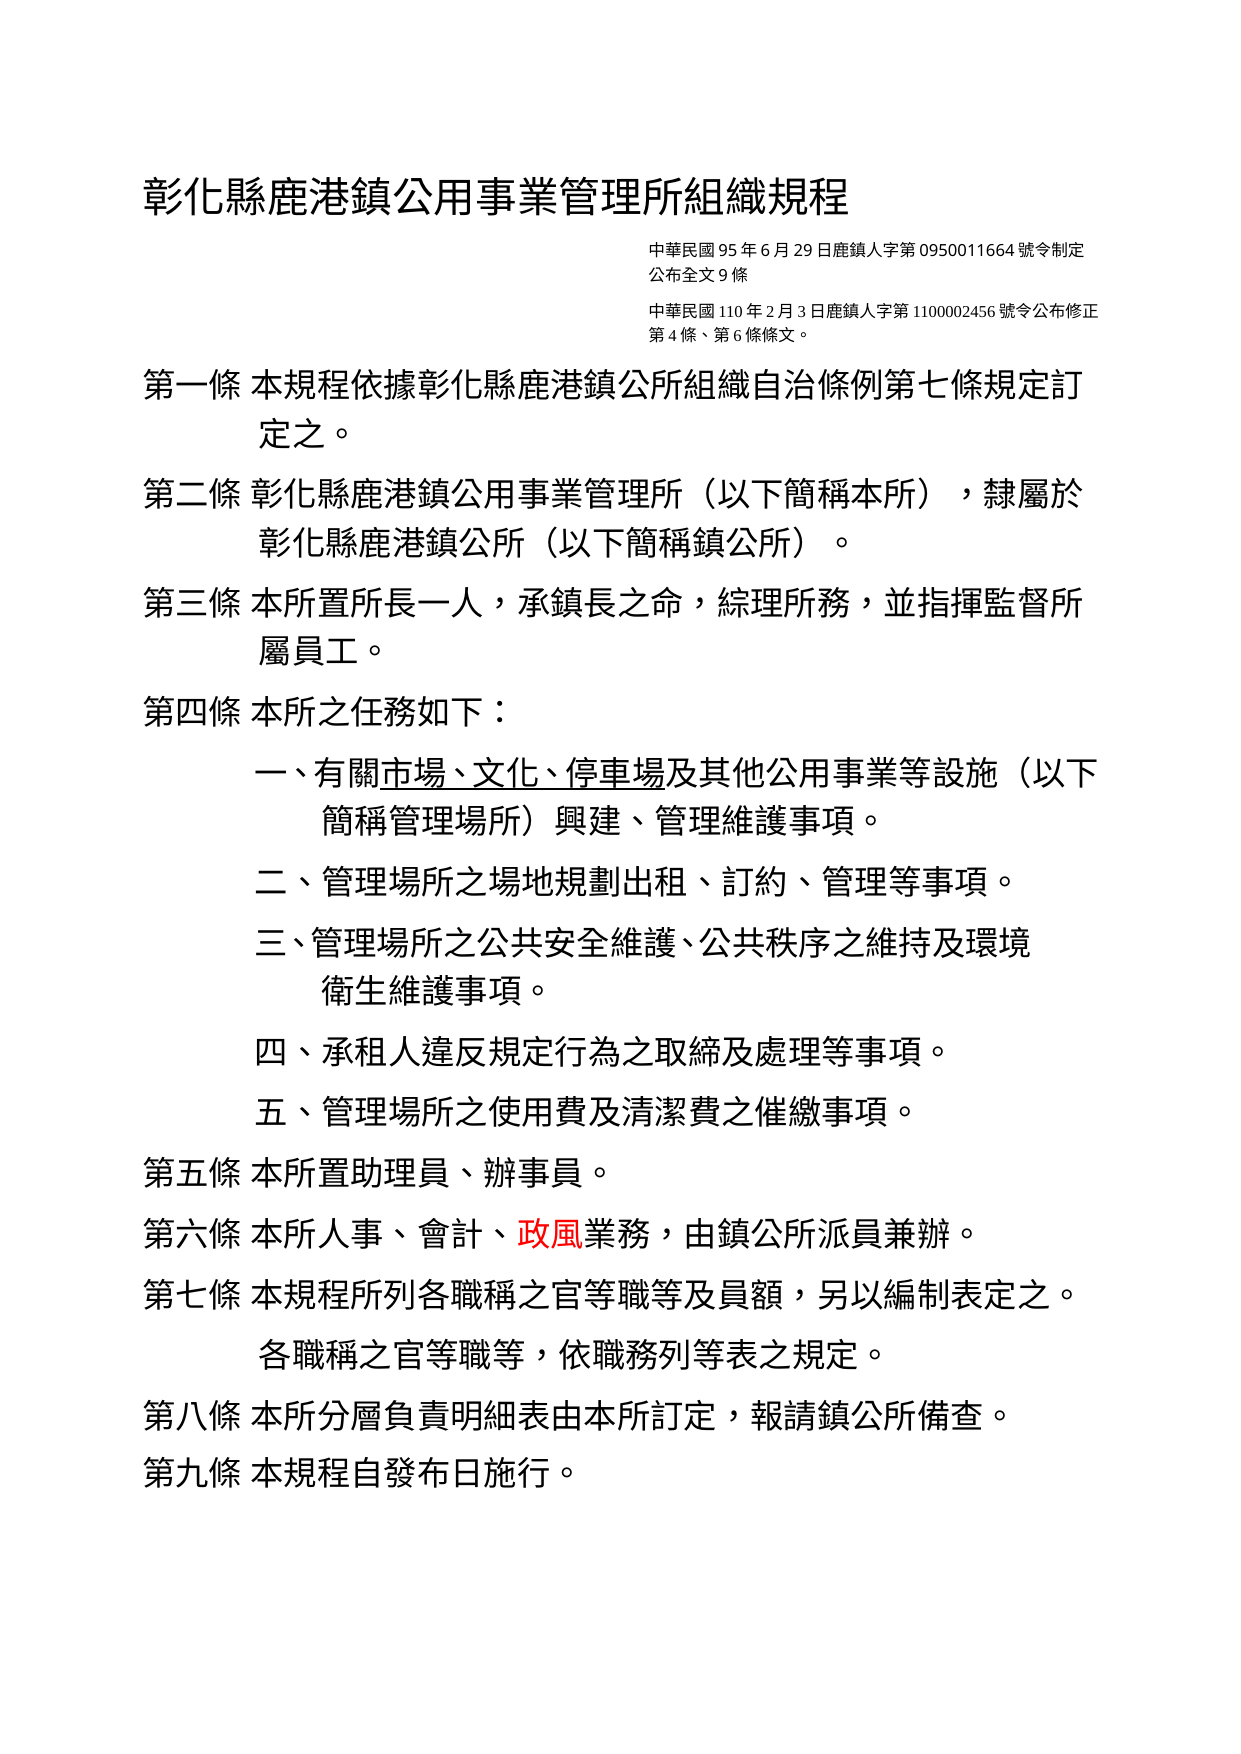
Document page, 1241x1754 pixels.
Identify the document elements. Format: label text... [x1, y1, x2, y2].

text 第四條 本所之任務如下： [142, 686, 1098, 734]
text 第二條 彰化縣鹿港鎮公用事業管理所（以下簡稱本所），隸屬於彰化縣鹿港鎮公所（以下簡稱鎮公所）。 [142, 468, 1098, 564]
text 五、管理場所之使用費及清潔費之催繳事項。 [254, 1086, 1098, 1134]
text 第三條 本所置所長一人，承鎮長之命，綜理所務，並指揮監督所屬員工。 [142, 577, 1098, 673]
text 各職稱之官等職等，依職務列等表之規定。 [142, 1329, 1098, 1377]
text 四、承租人違反規定行為之取締及處理等事項。 [254, 1025, 1098, 1074]
text 二、管理場所之場地規劃出租、訂約、管理等事項。 [254, 856, 1098, 904]
text 第七條 本規程所列各職稱之官等職等及員額，另以編制表定之。 [142, 1268, 1098, 1317]
text 中華民國95年6月29日鹿鎮人字第0950011664號令制定公布全文9條 [648, 237, 1098, 286]
text 第九條 本規程自發布日施行。 [142, 1451, 1098, 1494]
text 第八條 本所分層負責明細表由本所訂定，報請鎮公所備查。 [142, 1390, 1098, 1438]
text 三、管理場所之公共安全維護、公共秩序之維持及環境 衛生維護事項。 [254, 916, 1098, 1013]
text 第六條 本所人事、會計、政風業務，由鎮公所派員兼辦。 [142, 1208, 1098, 1256]
text 第一條 本規程依據彰化縣鹿港鎮公所組織自治條例第七條規定訂定之。 [142, 359, 1098, 456]
text 第五條 本所置助理員、辦事員。 [142, 1147, 1098, 1195]
text 彰化縣鹿港鎮公用事業管理所組織規程 [142, 164, 1098, 225]
text 一、有關市場、文化、停車場及其他公用事業等設施（以下簡稱管理場所）興建、管理維護事項。 [254, 747, 1098, 843]
text 中華民國110年2月3日鹿鎮人字第1100002456號令公布修正第4條、第6條條文。 [648, 298, 1098, 347]
